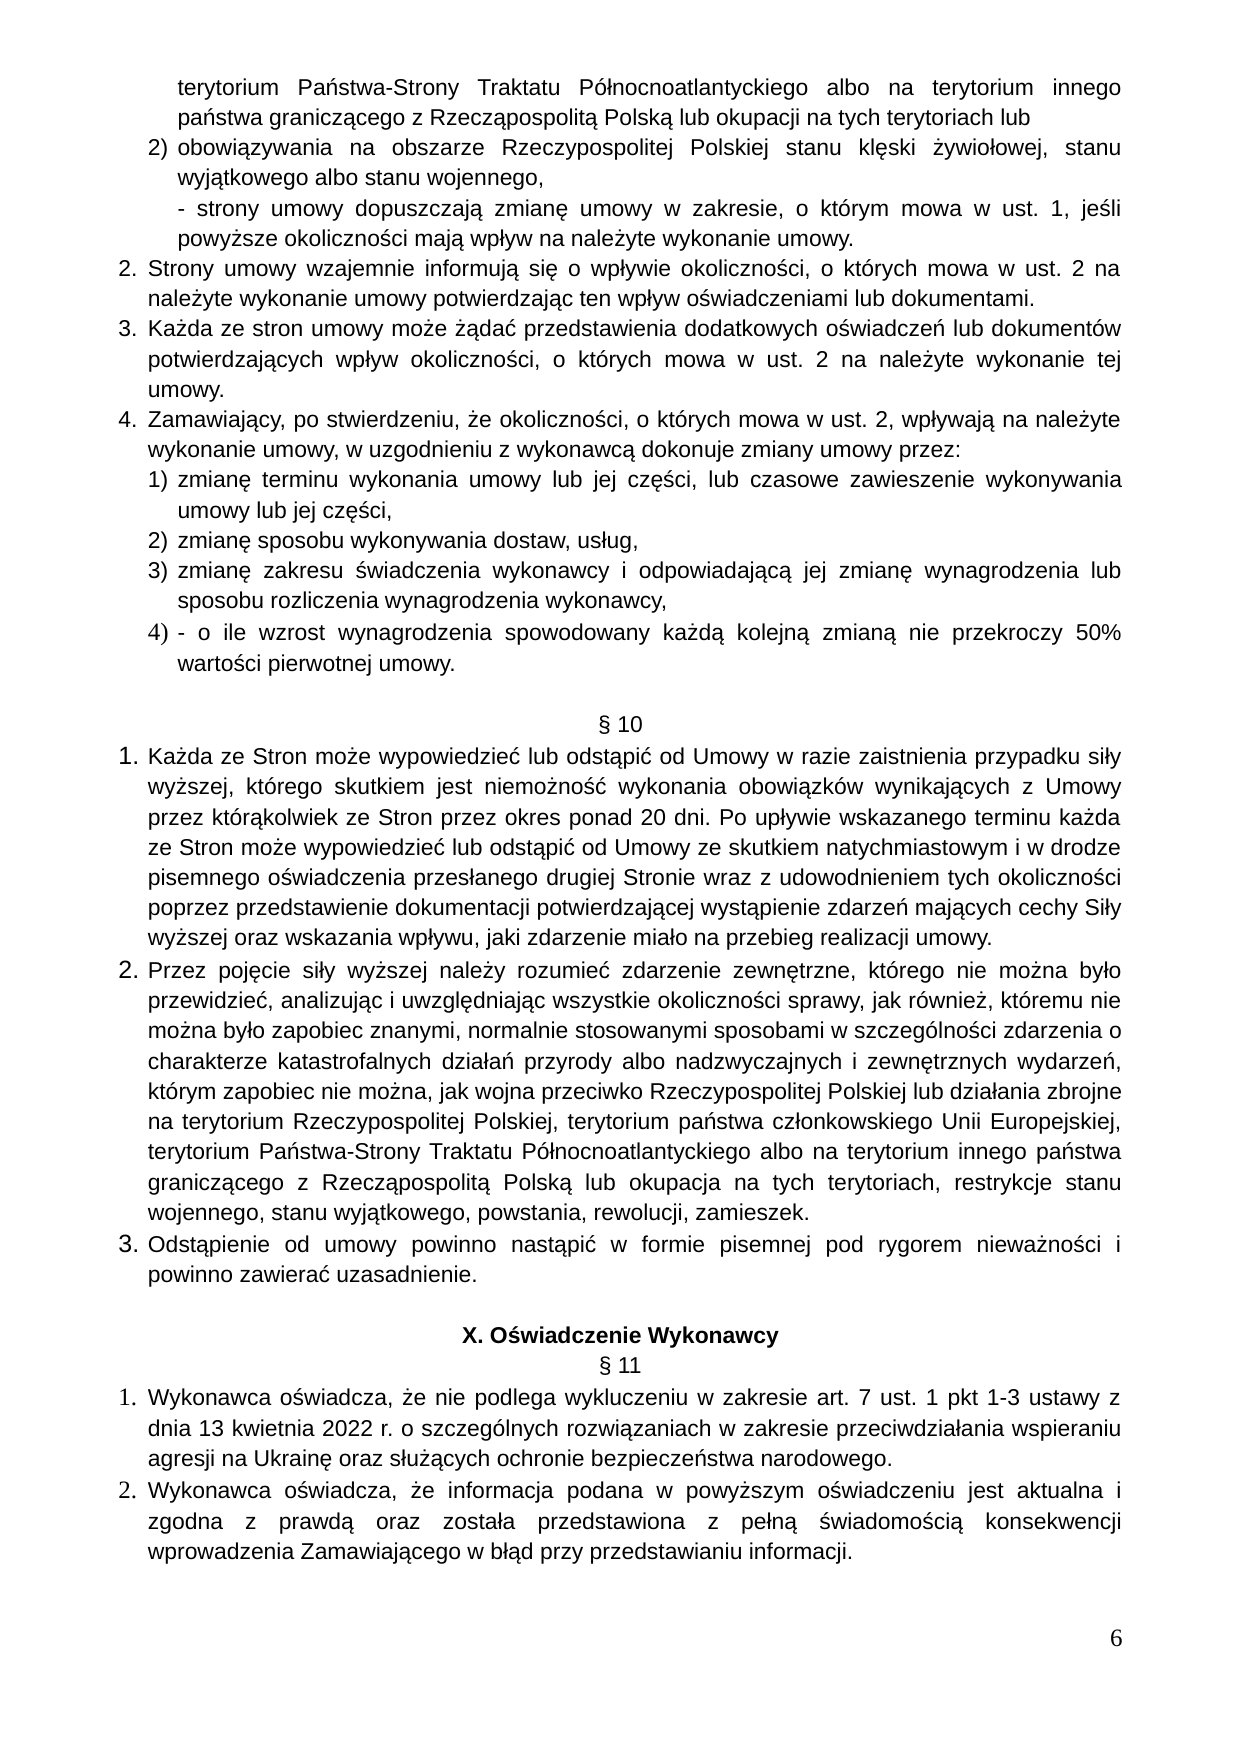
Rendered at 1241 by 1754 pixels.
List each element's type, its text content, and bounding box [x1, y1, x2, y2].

list terytorium Państwa-Strony Traktatu Północnoatlantyckiego albo na terytorium innego państwa graniczącego z Rzecząpospolitą Polską lub okupacji na tych terytoriach lub [148, 74, 1122, 130]
text - strony umowy dopuszczają zmianę umowy w zakresie, o którym mowa w ust. 1, jeśli powyższe okoliczności mają wpływ na należyte wykonanie umowy. [177, 194, 1122, 251]
list - o ile wzrost wynagrodzenia spowodowany każdą kolejną zmianą nie przekroczy 50% wartości pierwotnej umowy. [148, 617, 1122, 676]
list Wykonawca oświadcza, że informacja podana w powyższym oświadczeniu jest aktualna i zgodna z prawdą oraz została przedstawiona z pełną świadomością konsekwencji wprowadzenia Zamawiającego w błąd przy przedstawianiu informacji. [118, 1475, 1122, 1564]
list Każda ze Stron może wypowiedzieć lub odstąpić od Umowy w razie zaistnienia przypadku siły wyższej, którego skutkiem jest niemożność wykonania obowiązków wynikających z Umowy przez którąkolwiek ze Stron przez okres ponad 20 dni. Po upływie wskazanego terminu każda ze Stron może wypowiedzieć lub odstąpić od Umowy ze skutkiem natychmiastowym i w drodze pisemnego oświadczenia przesłanego drugiej Stronie wraz z udowodnieniem tych okoliczności poprzez przedstawienie dokumentacji potwierdzającej wystąpienie zdarzeń mających cechy Siły wyższej oraz wskazania wpływu, jaki zdarzenie miało na przebieg realizacji umowy. [118, 741, 1122, 951]
list zmianę terminu wykonania umowy lub jej części, lub czasowe zawieszenie wykonywania umowy lub jej części, [148, 466, 1122, 523]
list obowiązywania na obszarze Rzeczypospolitej Polskiej stanu klęski żywiołowej, stanu wyjątkowego albo stanu wojennego, [148, 134, 1122, 191]
text X. Oświadczenie Wykonawcy [118, 1322, 1122, 1348]
text § 11 [118, 1352, 1122, 1378]
list zmianę sposobu wykonywania dostaw, usług, [148, 527, 1122, 553]
list Każda ze stron umowy może żądać przedstawienia dodatkowych oświadczeń lub dokumentów potwierdzających wpływ okoliczności, o których mowa w ust. 2 na należyte wykonanie tej umowy. [118, 315, 1122, 402]
list Wykonawca oświadcza, że nie podlega wykluczeniu w zakresie art. 7 ust. 1 pkt 1-3 ustawy z dnia 13 kwietnia 2022 r. o szczególnych rozwiązaniach w zakresie przeciwdziałania wspieraniu agresji na Ukrainę oraz służących ochronie bezpieczeństwa narodowego. [118, 1382, 1122, 1471]
text § 10 [118, 711, 1122, 737]
list Strony umowy wzajemnie informują się o wpływie okoliczności, o których mowa w ust. 2 na należyte wykonanie umowy potwierdzając ten wpływ oświadczeniami lub dokumentami. [118, 255, 1122, 312]
list Przez pojęcie siły wyższej należy rozumieć zdarzenie zewnętrzne, którego nie można było przewidzieć, analizując i uwzględniając wszystkie okoliczności sprawy, jak również, któremu nie można było zapobiec znanymi, normalnie stosowanymi sposobami w szczególności zdarzenia o charakterze katastrofalnych działań przyrody albo nadzwyczajnych i zewnętrznych wydarzeń, którym zapobiec nie można, jak wojna przeciwko Rzeczypospolitej Polskiej lub działania zbrojne na terytorium Rzeczypospolitej Polskiej, terytorium państwa członkowskiego Unii Europejskiej, terytorium Państwa-Strony Traktatu Północnoatlantyckiego albo na terytorium innego państwa graniczącego z Rzecząpospolitą Polską lub okupacja na tych terytoriach, restrykcje stanu wojennego, stanu wyjątkowego, powstania, rewolucji, zamieszek. [118, 954, 1122, 1225]
list Odstąpienie od umowy powinno nastąpić w formie pisemnej pod rygorem nieważności i powinno zawierać uzasadnienie. [118, 1229, 1122, 1288]
list Zamawiający, po stwierdzeniu, że okoliczności, o których mowa w ust. 2, wpływają na należyte wykonanie umowy, w uzgodnieniu z wykonawcą dokonuje zmiany umowy przez: [118, 406, 1122, 463]
list zmianę zakresu świadczenia wykonawcy i odpowiadającą jej zmianę wynagrodzenia lub sposobu rozliczenia wynagrodzenia wykonawcy, [148, 557, 1122, 614]
